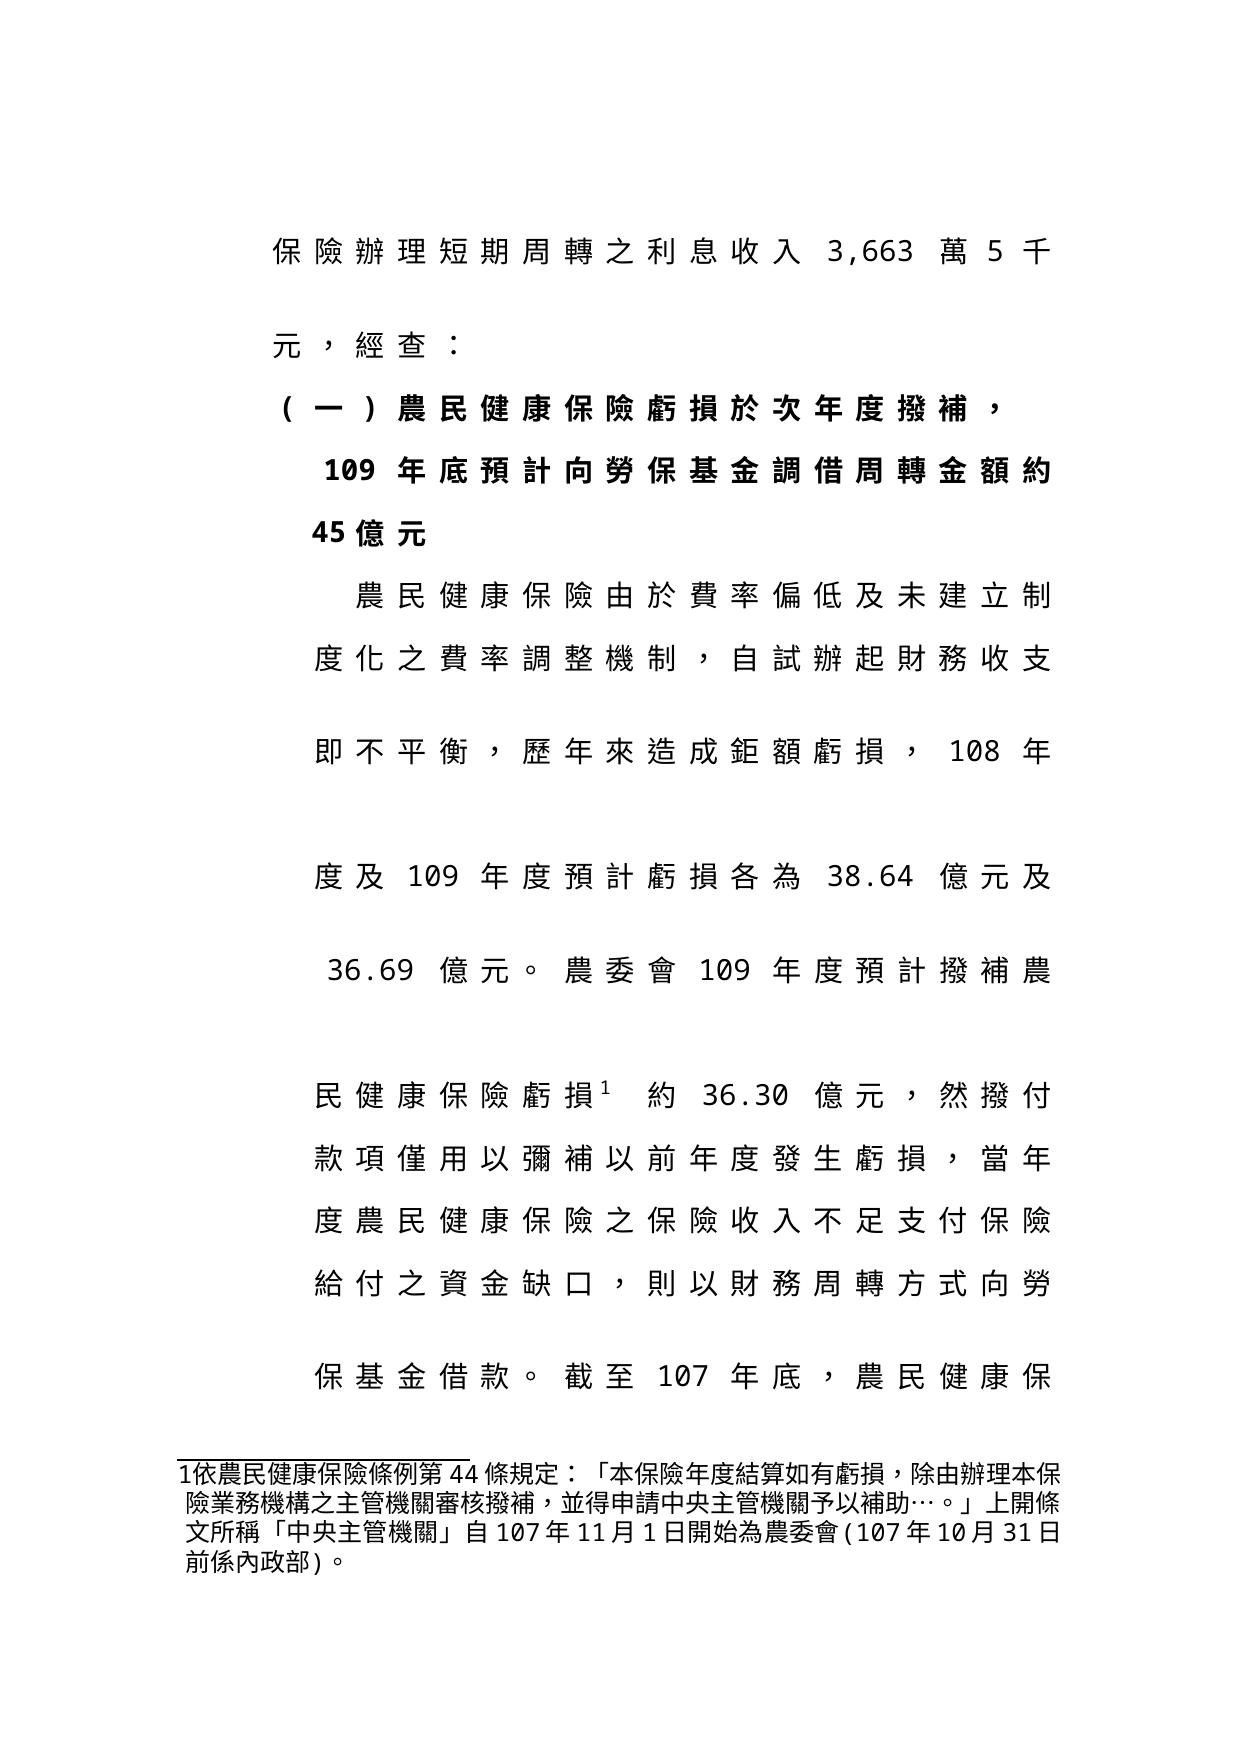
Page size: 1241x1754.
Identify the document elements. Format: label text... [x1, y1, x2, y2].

text 保險辦理短期周轉之利息收入3,663萬5千元，經查： [242, 177, 1058, 365]
text (一)農民健康保險虧損於次年度撥補，109年底預計向勞保基金調借周轉金額約45億元 [242, 365, 1058, 552]
text 農民健康保險由於費率偏低及未建立制度化之費率調整機制，自試辦起財務收支即不平衡，歷年來造成鉅額虧損，108年度及109年度預計虧損各為38.64億元及36.69億元。農委會109年度預計撥補農民健康保險虧損約36.30億元，然撥付款項僅用以彌補以前年度發生虧損，當年度農民健康保險之保險收入不足支付保險給付之資金缺口，則以財務周轉方式向勞保基金借款。截至107年底，農民健康保 [271, 552, 1058, 1427]
text 依農民健康保險條例第44條規定：「本保險年度結算如有虧損，除由辦理本保險業務機構之主管機關審核撥補，並得申請中央主管機關予以補助…。」上開條文所稱「中央主管機關」自107年11月1日開始為農委會(107年10月31日前係內政部)。 [177, 1460, 1063, 1577]
